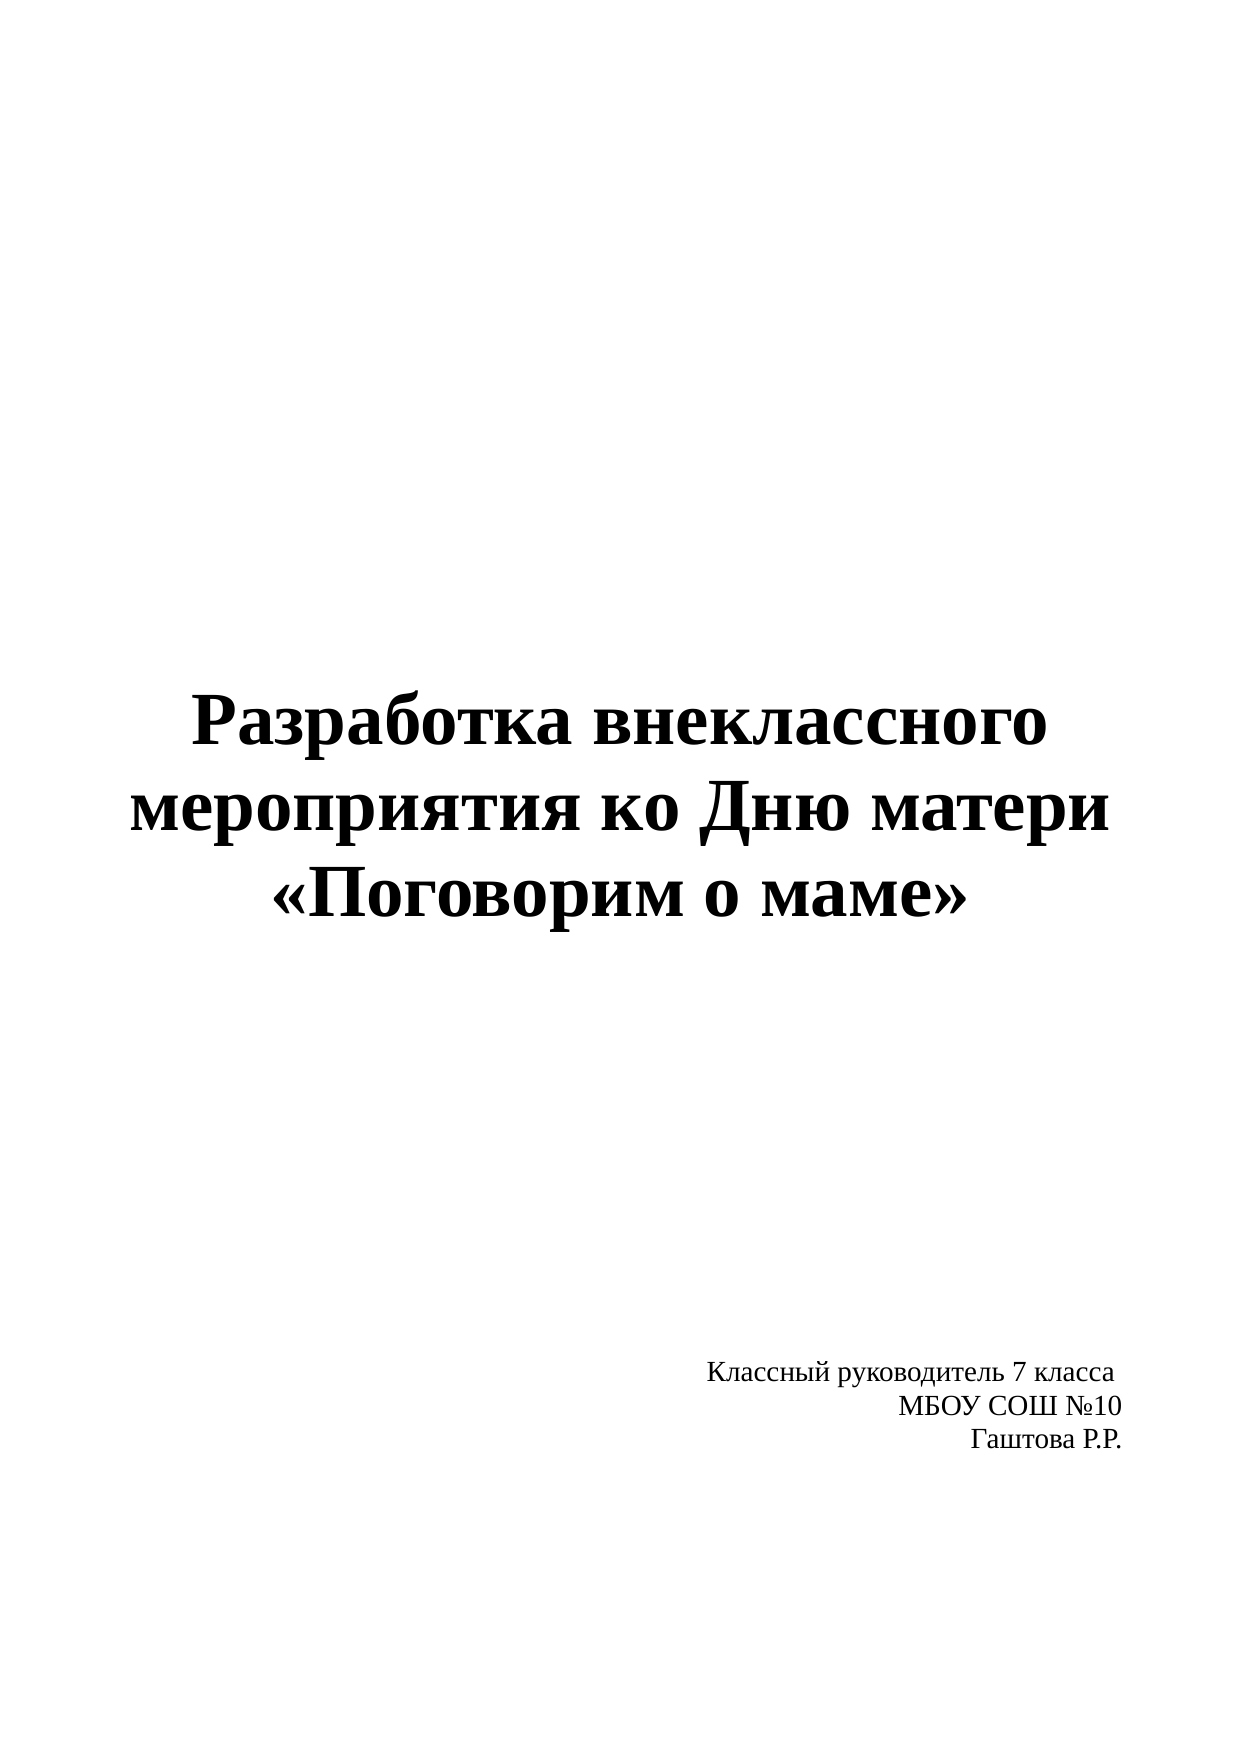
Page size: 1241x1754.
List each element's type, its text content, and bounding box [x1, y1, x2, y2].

text МБОУ СОШ №10 [118, 1388, 1122, 1421]
text «Поговорим о маме» [118, 846, 1122, 933]
text Классный руководитель 7 класса [118, 1354, 1122, 1388]
text Гаштова Р.Р. [118, 1421, 1122, 1455]
text Разработка внеклассного мероприятия ко Дню матери [118, 674, 1122, 846]
